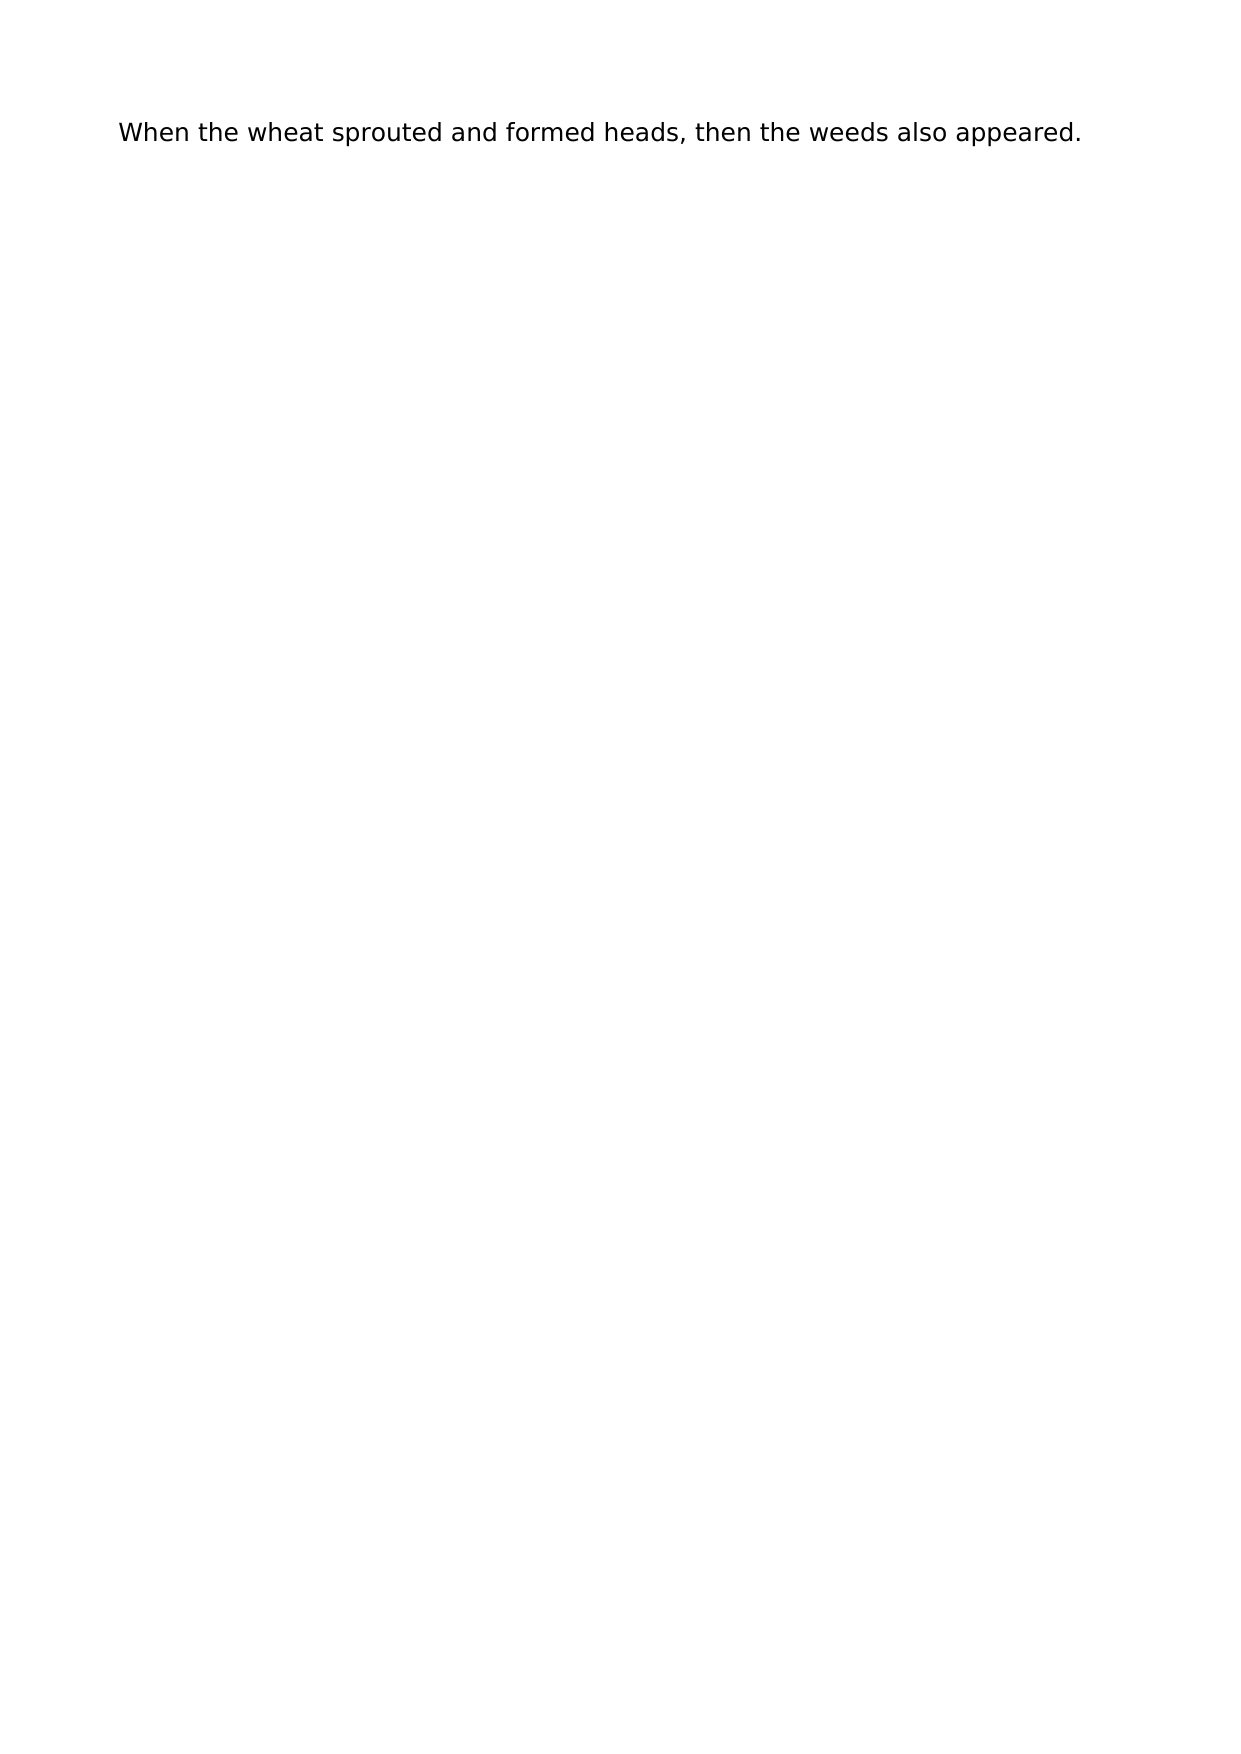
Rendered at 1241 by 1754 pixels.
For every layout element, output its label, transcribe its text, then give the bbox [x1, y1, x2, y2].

text When the wheat sprouted and formed heads, then the weeds also appeared. [118, 118, 1122, 147]
